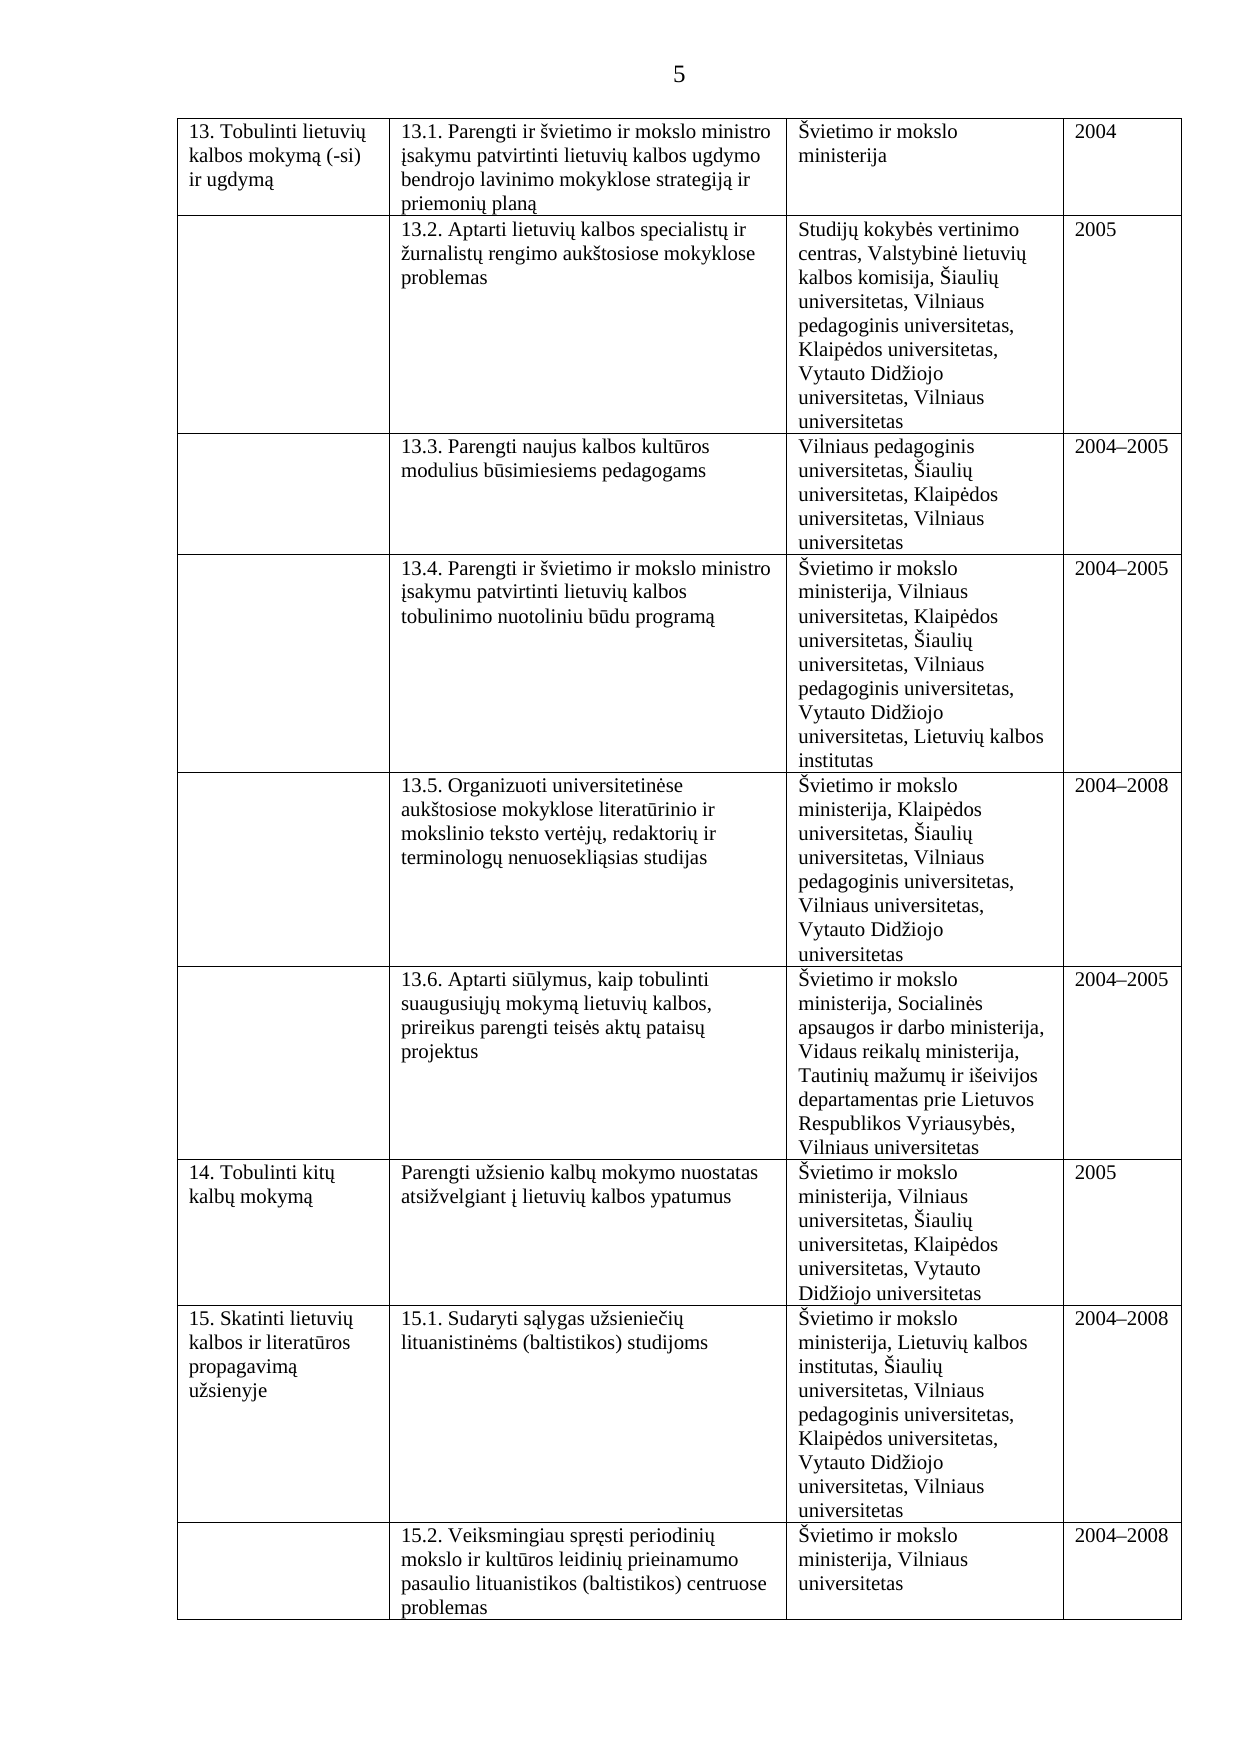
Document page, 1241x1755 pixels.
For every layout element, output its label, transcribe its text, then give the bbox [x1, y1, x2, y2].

table_cell Švietimo ir mokslo ministerija, Vilniaus universitetas, Klaipėdos universitetas, Šiaulių universitetas, Vilniaus pedagoginis universitetas, Vytauto Didžiojo universitetas, Lietuvių kalbos institutas [787, 555, 1063, 772]
table_cell [178, 216, 389, 433]
table_cell 13.6. Aptarti siūlymus, kaip tobulinti suaugusiųjų mokymą lietuvių kalbos, prireikus parengti teisės aktų pataisų projektus [390, 967, 786, 1159]
table_cell [178, 1523, 389, 1619]
table_cell 2004–2005 [1064, 967, 1181, 1159]
table_cell [178, 434, 389, 554]
table_cell 2004 [1064, 119, 1181, 215]
table_cell 15. Skatinti lietuvių kalbos ir literatūros propagavimą užsienyje [178, 1306, 389, 1522]
table_cell 14. Tobulinti kitų kalbų mokymą [178, 1160, 389, 1304]
table_cell 13.1. Parengti ir švietimo ir mokslo ministro įsakymu patvirtinti lietuvių kalbos ugdymo bendrojo lavinimo mokyklose strategiją ir priemonių planą [390, 119, 786, 215]
table_cell Švietimo ir mokslo ministerija, Lietuvių kalbos institutas, Šiaulių universitetas, Vilniaus pedagoginis universitetas, Klaipėdos universitetas, Vytauto Didžiojo universitetas, Vilniaus universitetas [787, 1306, 1063, 1522]
table_cell 2004–2008 [1064, 1306, 1181, 1522]
table_cell 13. Tobulinti lietuvių kalbos mokymą (-si) ir ugdymą [178, 119, 389, 215]
table_cell Švietimo ir mokslo ministerija, Socialinės apsaugos ir darbo ministerija, Vidaus reikalų ministerija, Tautinių mažumų ir išeivijos departamentas prie Lietuvos Respublikos Vyriausybės, Vilniaus universitetas [787, 967, 1063, 1159]
table_cell 13.4. Parengti ir švietimo ir mokslo ministro įsakymu patvirtinti lietuvių kalbos tobulinimo nuotoliniu būdu programą [390, 555, 786, 772]
table_cell 2005 [1064, 1160, 1181, 1304]
table_cell Vilniaus pedagoginis universitetas, Šiaulių universitetas, Klaipėdos universitetas, Vilniaus universitetas [787, 434, 1063, 554]
table_cell [178, 773, 389, 966]
table_cell Parengti užsienio kalbų mokymo nuostatas atsižvelgiant į lietuvių kalbos ypatumus [390, 1160, 786, 1304]
table_cell Švietimo ir mokslo ministerija, Vilniaus universitetas [787, 1523, 1063, 1619]
table_cell 2005 [1064, 216, 1181, 433]
table_cell 2004–2005 [1064, 434, 1181, 554]
table_cell 2004–2008 [1064, 773, 1181, 966]
table_cell Švietimo ir mokslo ministerija, Vilniaus universitetas, Šiaulių universitetas, Klaipėdos universitetas, Vytauto Didžiojo universitetas [787, 1160, 1063, 1304]
table_cell 2004–2008 [1064, 1523, 1181, 1619]
table_cell [178, 967, 389, 1159]
table_cell 13.3. Parengti naujus kalbos kultūros modulius būsimiesiems pedagogams [390, 434, 786, 554]
table_cell [178, 555, 389, 772]
table_cell 15.1. Sudaryti sąlygas užsieniečių lituanistinėms (baltistikos) studijoms [390, 1306, 786, 1522]
table_cell 2004–2005 [1064, 555, 1181, 772]
table_cell 13.2. Aptarti lietuvių kalbos specialistų ir žurnalistų rengimo aukštosiose mokyklose problemas [390, 216, 786, 433]
table_cell 15.2. Veiksmingiau spręsti periodinių mokslo ir kultūros leidinių prieinamumo pasaulio lituanistikos (baltistikos) centruose problemas [390, 1523, 786, 1619]
table_cell Švietimo ir mokslo ministerija [787, 119, 1063, 215]
table_cell Studijų kokybės vertinimo centras, Valstybinė lietuvių kalbos komisija, Šiaulių universitetas, Vilniaus pedagoginis universitetas, Klaipėdos universitetas, Vytauto Didžiojo universitetas, Vilniaus universitetas [787, 216, 1063, 433]
table_cell Švietimo ir mokslo ministerija, Klaipėdos universitetas, Šiaulių universitetas, Vilniaus pedagoginis universitetas, Vilniaus universitetas, Vytauto Didžiojo universitetas [787, 773, 1063, 966]
table_cell 13.5. Organizuoti universitetinėse aukštosiose mokyklose literatūrinio ir mokslinio teksto vertėjų, redaktorių ir terminologų nenuosekliąsias studijas [390, 773, 786, 966]
